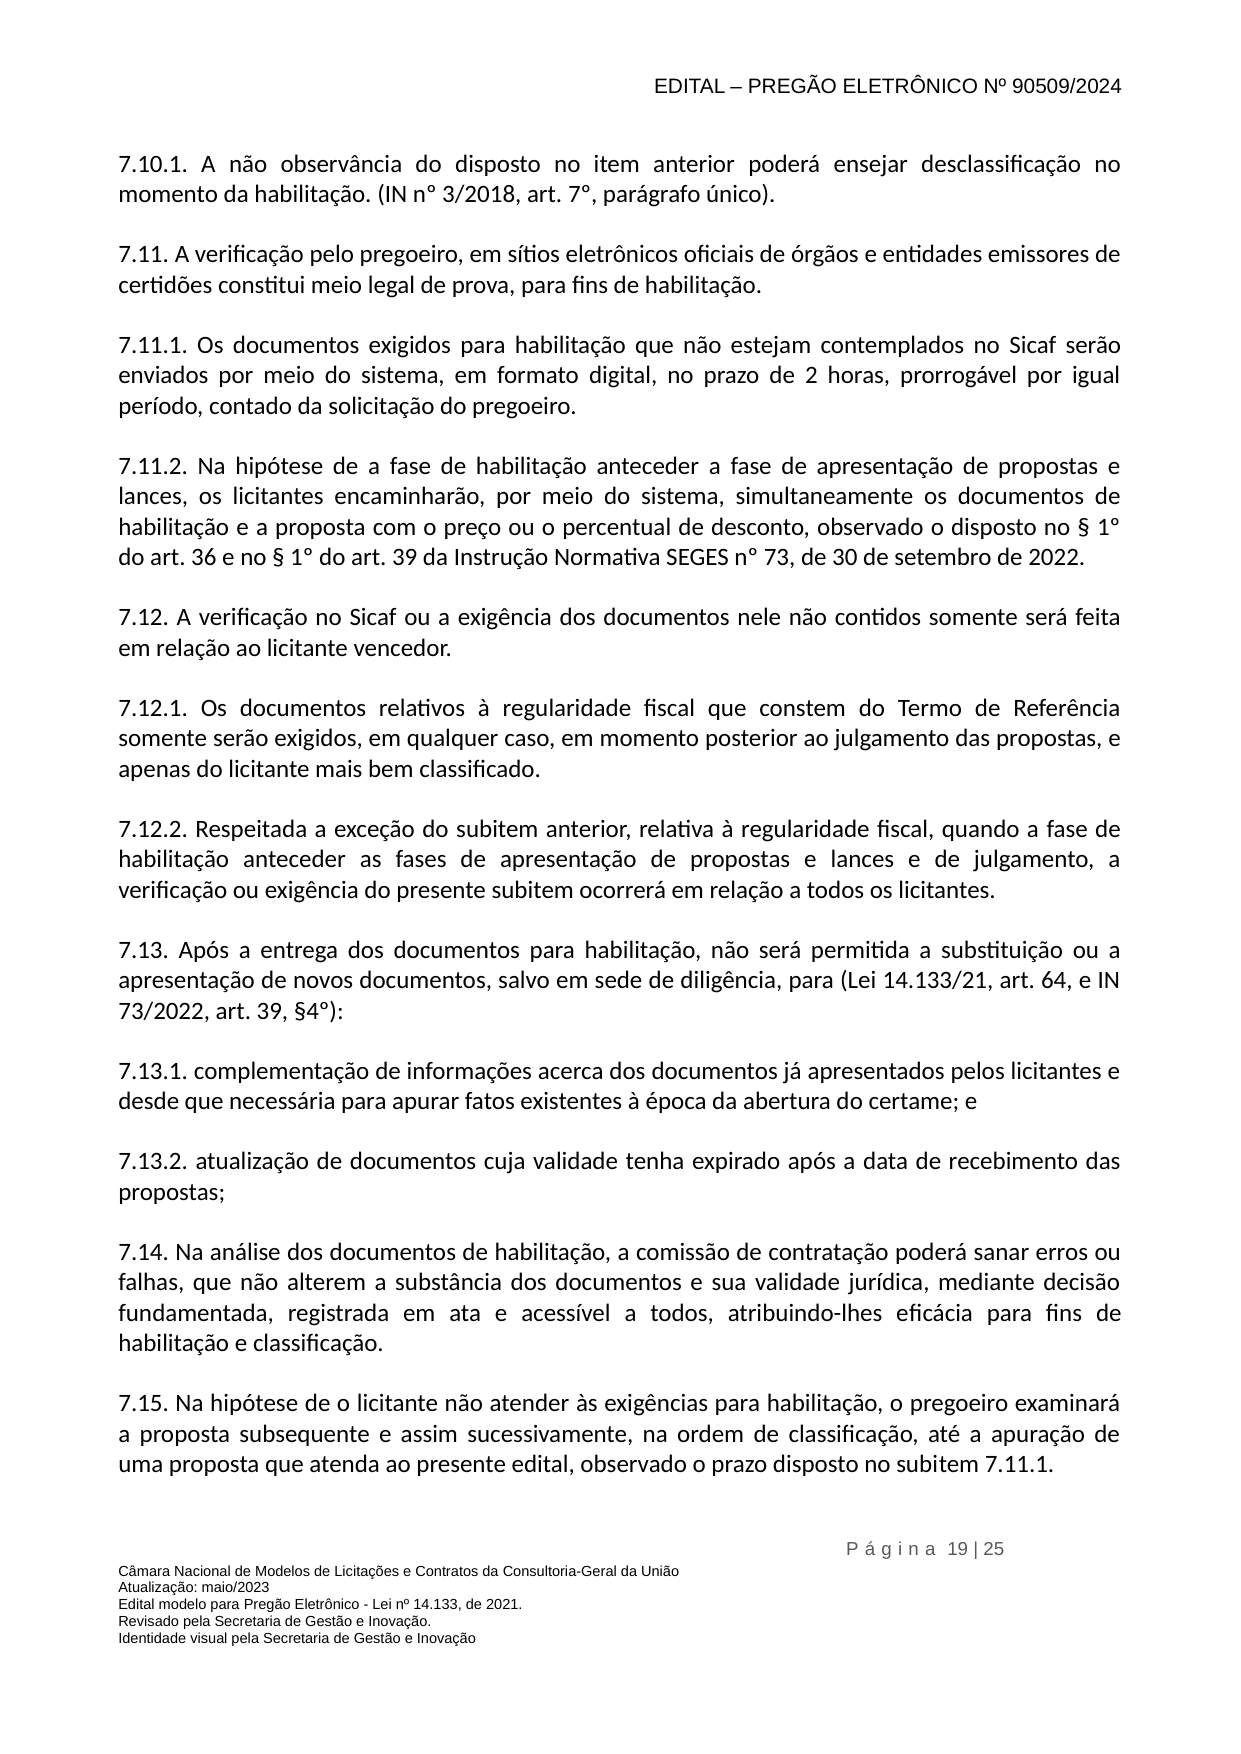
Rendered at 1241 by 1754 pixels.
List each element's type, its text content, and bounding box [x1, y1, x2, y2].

text 7.11. A verificação pelo pregoeiro, em sítios eletrônicos oficiais de órgãos e entidades emissores de certidões constitui meio legal de prova, para fins de habilitação. [118, 238, 1122, 299]
text 7.13.1. complementação de informações acerca dos documentos já apresentados pelos licitantes e desde que necessária para apurar fatos existentes à época da abertura do certame; e [118, 1055, 1122, 1116]
text 7.14. Na análise dos documentos de habilitação, a comissão de contratação poderá sanar erros ou falhas, que não alterem a substância dos documentos e sua validade jurídica, mediante decisão fundamentada, registrada em ata e acessível a todos, atribuindo-lhes eﬁcácia para fins de habilitação e classificação. [118, 1236, 1122, 1358]
text 7.13.2. atualização de documentos cuja validade tenha expirado após a data de recebimento das propostas; [118, 1146, 1122, 1207]
text 7.10.1. A não observância do disposto no item anterior poderá ensejar desclassificação no momento da habilitação. (IN nº 3/2018, art. 7º, parágrafo único). [118, 148, 1122, 209]
text 7.15. Na hipótese de o licitante não atender às exigências para habilitação, o pregoeiro examinará a proposta subsequente e assim sucessivamente, na ordem de classificação, até a apuração de uma proposta que atenda ao presente edital, observado o prazo disposto no subitem 7.11.1. [118, 1388, 1122, 1479]
text 7.11.2. Na hipótese de a fase de habilitação anteceder a fase de apresentação de propostas e lances, os licitantes encaminharão, por meio do sistema, simultaneamente os documentos de habilitação e a proposta com o preço ou o percentual de desconto, observado o disposto no § 1º do art. 36 e no § 1º do art. 39 da Instrução Normativa SEGES nº 73, de 30 de setembro de 2022. [118, 450, 1122, 572]
text 7.13. Após a entrega dos documentos para habilitação, não será permitida a substituição ou a apresentação de novos documentos, salvo em sede de diligência, para (Lei 14.133/21, art. 64, e IN 73/2022, art. 39, §4º): [118, 934, 1122, 1026]
text 7.12.1. Os documentos relativos à regularidade fiscal que constem do Termo de Referência somente serão exigidos, em qualquer caso, em momento posterior ao julgamento das propostas, e apenas do licitante mais bem classificado. [118, 692, 1122, 783]
text 7.11.1. Os documentos exigidos para habilitação que não estejam contemplados no Sicaf serão enviados por meio do sistema, em formato digital, no prazo de 2 horas, prorrogável por igual período, contado da solicitação do pregoeiro. [118, 329, 1122, 420]
text 7.12. A verificação no Sicaf ou a exigência dos documentos nele não contidos somente será feita em relação ao licitante vencedor. [118, 601, 1122, 662]
text 7.12.2. Respeitada a exceção do subitem anterior, relativa à regularidade fiscal, quando a fase de habilitação anteceder as fases de apresentação de propostas e lances e de julgamento, a verificação ou exigência do presente subitem ocorrerá em relação a todos os licitantes. [118, 813, 1122, 904]
